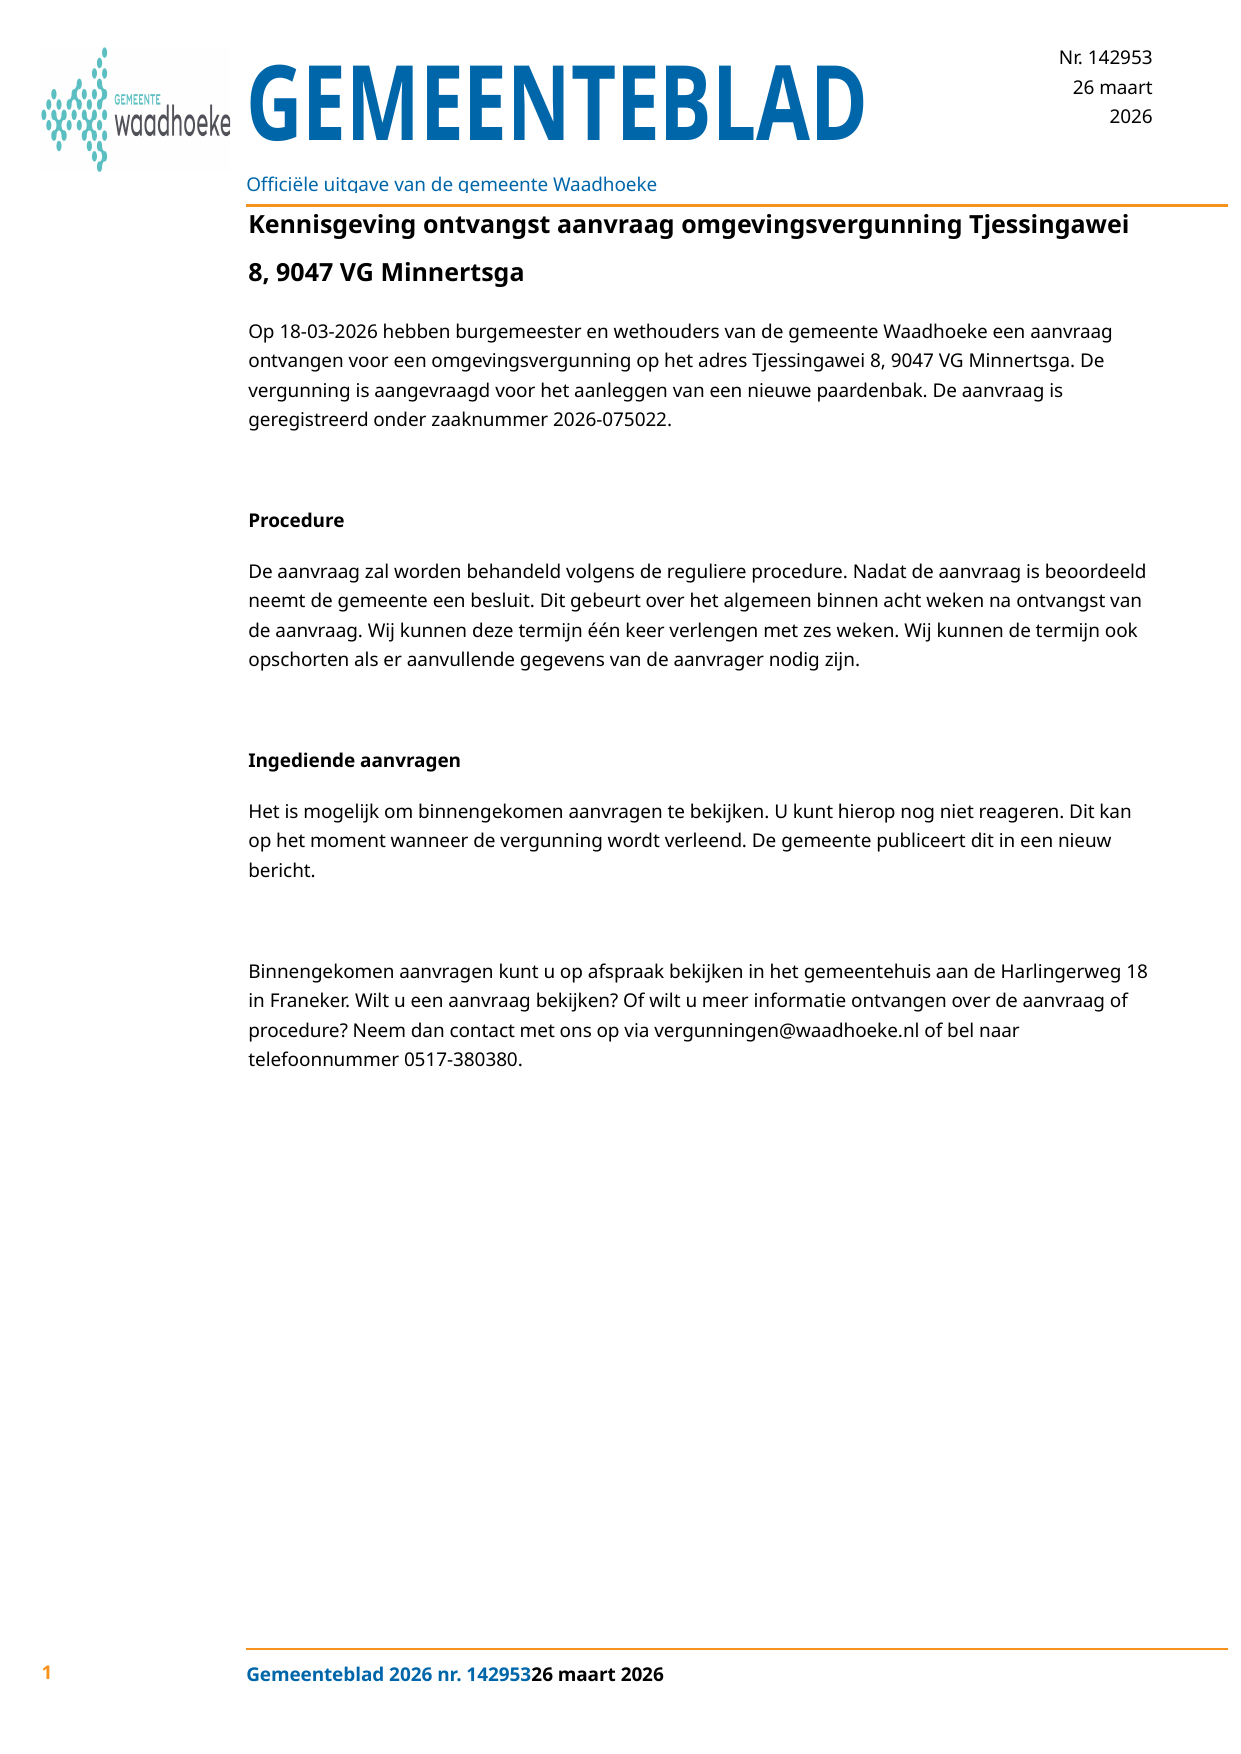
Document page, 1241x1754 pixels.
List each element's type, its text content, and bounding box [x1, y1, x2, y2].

text Op 18-03-2026 hebben burgemeester en wethouders van de gemeente Waadhoeke een aanvraag ontvangen voor een omgevingsvergunning op het adres Tjessingawei 8, 9047 VG Minnertsga. De vergunning is aangevraagd voor het aanleggen van een nieuwe paardenbak. De aanvraag is geregistreerd onder zaaknummer 2026-075022. [248, 318, 1152, 432]
picture [41, 47, 231, 172]
text Procedure [248, 507, 1152, 533]
text Kennisgeving ontvangst aanvraag omgevingsvergunning Tjessingawei 8, 9047 VG Minnertsga [248, 207, 1152, 288]
text Het is mogelijk om binnengekomen aanvragen te bekijken. U kunt hierop nog niet reageren. Dit kan op het moment wanneer de vergunning wordt verleend. De gemeente publiceert dit in een nieuw bericht. [248, 798, 1152, 883]
text Ingediende aanvragen [248, 747, 1152, 773]
text Binnengekomen aanvragen kunt u op afspraak bekijken in het gemeentehuis aan de Harlingerweg 18 in Franeker. Wilt u een aanvraag bekijken? Of wilt u meer informatie ontvangen over de aanvraag of procedure? Neem dan contact met ons op via vergunningen@waadhoeke.nl of bel naar telefoonnummer 0517-380380. [248, 958, 1152, 1072]
text De aanvraag zal worden behandeld volgens de reguliere procedure. Nadat de aanvraag is beoordeeld neemt de gemeente een besluit. Dit gebeurt over het algemeen binnen acht weken na ontvangst van de aanvraag. Wij kunnen deze termijn één keer verlengen met zes weken. Wij kunnen de termijn ook opschorten als er aanvullende gegevens van de aanvrager nodig zijn. [248, 558, 1152, 672]
